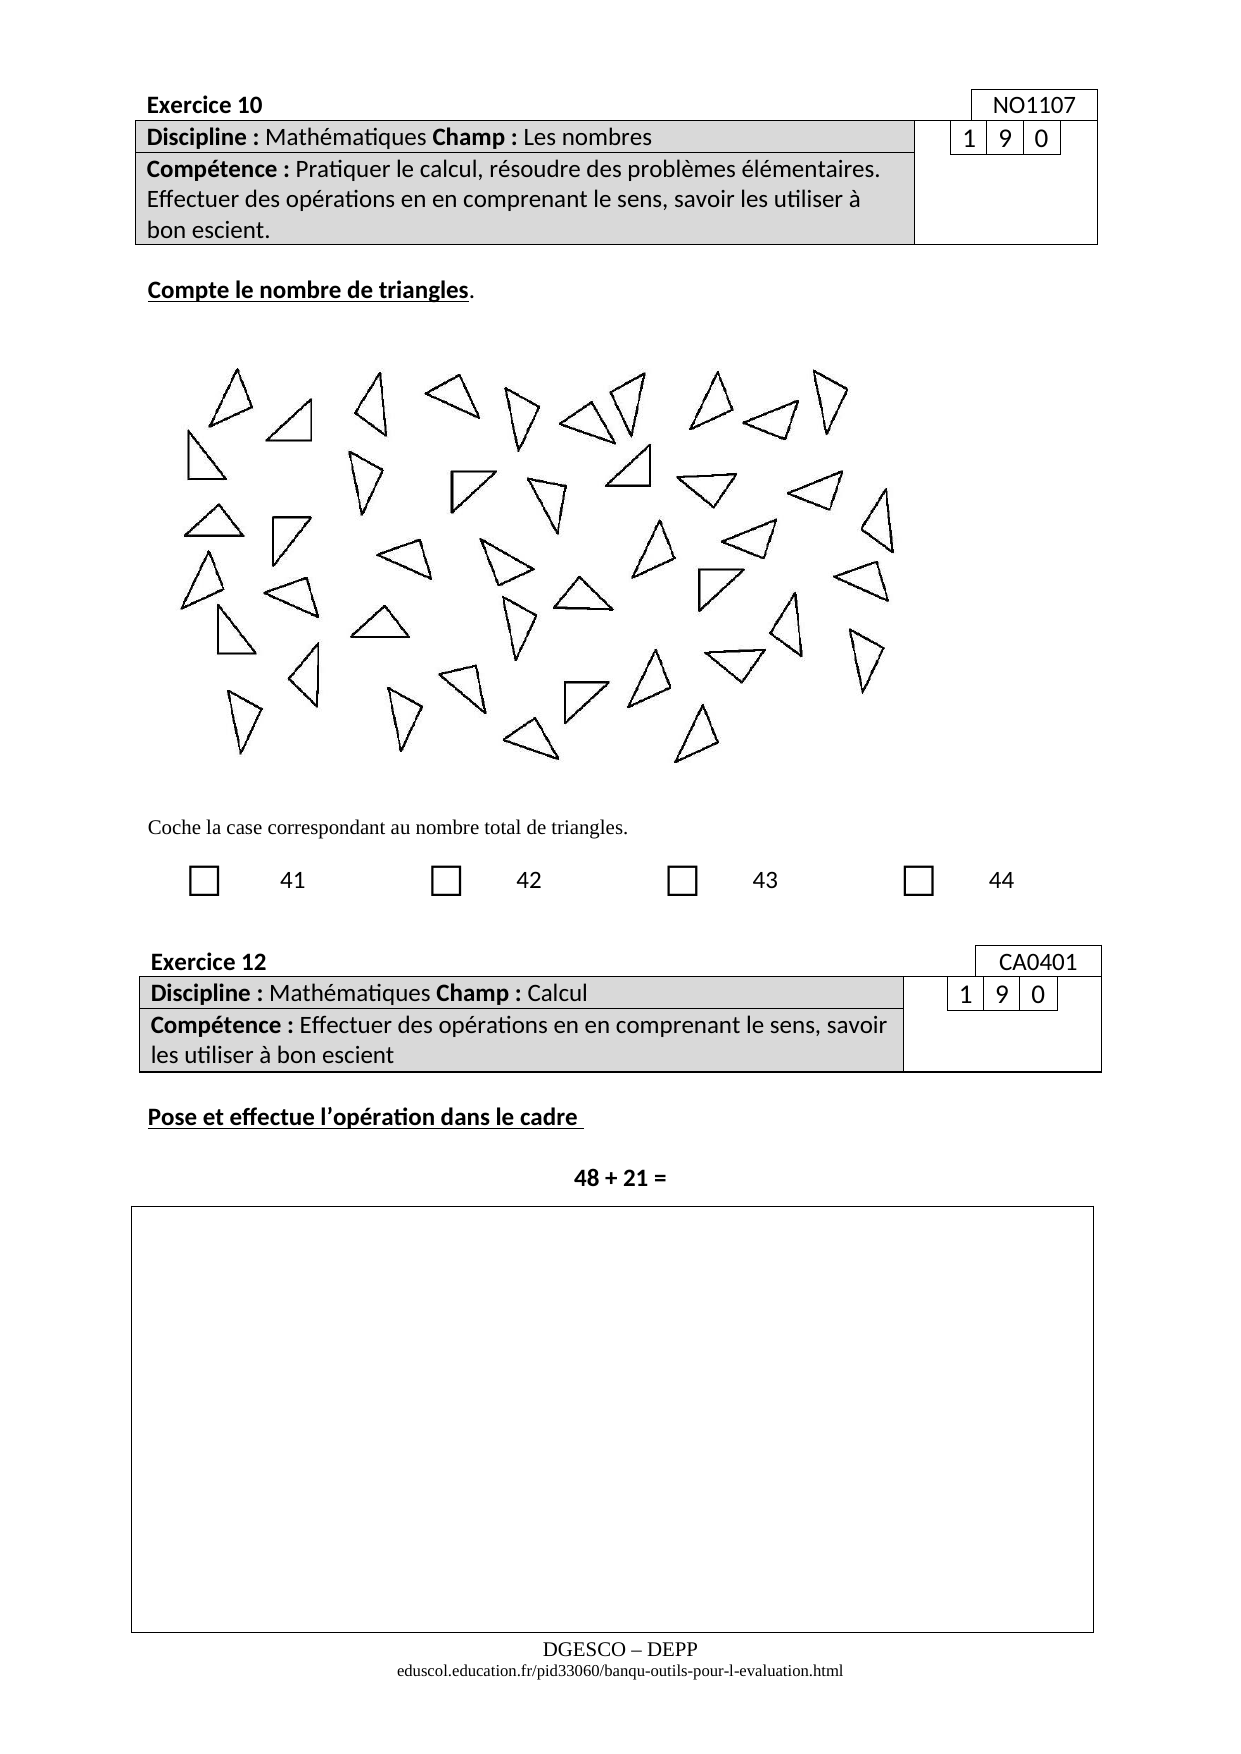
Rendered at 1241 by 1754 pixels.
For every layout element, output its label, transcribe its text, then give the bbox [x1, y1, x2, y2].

table_header 1 [948, 977, 983, 1010]
table_header 41 [269, 851, 387, 921]
table_header 9 [984, 977, 1019, 1010]
table_header NO1107 [972, 90, 1097, 120]
table_header CA0401 [976, 946, 1101, 976]
table_header 42 [505, 851, 623, 921]
table_header 9 [987, 121, 1023, 154]
table_header 44 [978, 851, 1096, 921]
table_header 0 [1020, 977, 1057, 1010]
table_header Exercice 10 [135, 89, 971, 120]
table_header 1 [951, 121, 986, 154]
table_header 0 [1024, 121, 1060, 154]
table_header 43 [741, 851, 859, 921]
table_header ☐ [623, 851, 741, 921]
text 48 + 21 = [148, 1163, 1093, 1193]
table_cell Discipline : Mathématiques Champ : Calcul [140, 977, 903, 1008]
text Compte le nombre de triangles. [148, 274, 1093, 305]
table_cell [915, 121, 1097, 244]
table_cell [904, 977, 1101, 1071]
table_cell Discipline : Mathématiques Champ : Les nombres [136, 121, 914, 152]
text Pose et effectue l’opération dans le cadre [148, 1102, 1093, 1132]
table_header ☐ [859, 851, 977, 921]
table_cell Compétence : Pratiquer le calcul, résoudre des problèmes élémentaires. Effectuer des opérations en en comprenant le sens, savoir les utiliser à bon escient. [136, 153, 914, 244]
table_header [1096, 851, 1101, 921]
table_cell Compétence : Effectuer des opérations en en comprenant le sens, savoir les utiliser à bon escient [140, 1009, 903, 1071]
table_header Exercice 12 [139, 945, 975, 976]
table_header [132, 1207, 1093, 1632]
table_header ☐ [139, 851, 269, 921]
picture [147, 334, 954, 786]
table_header ☐ [387, 851, 505, 921]
text Coche la case correspondant au nombre total de triangles. [148, 815, 1093, 839]
